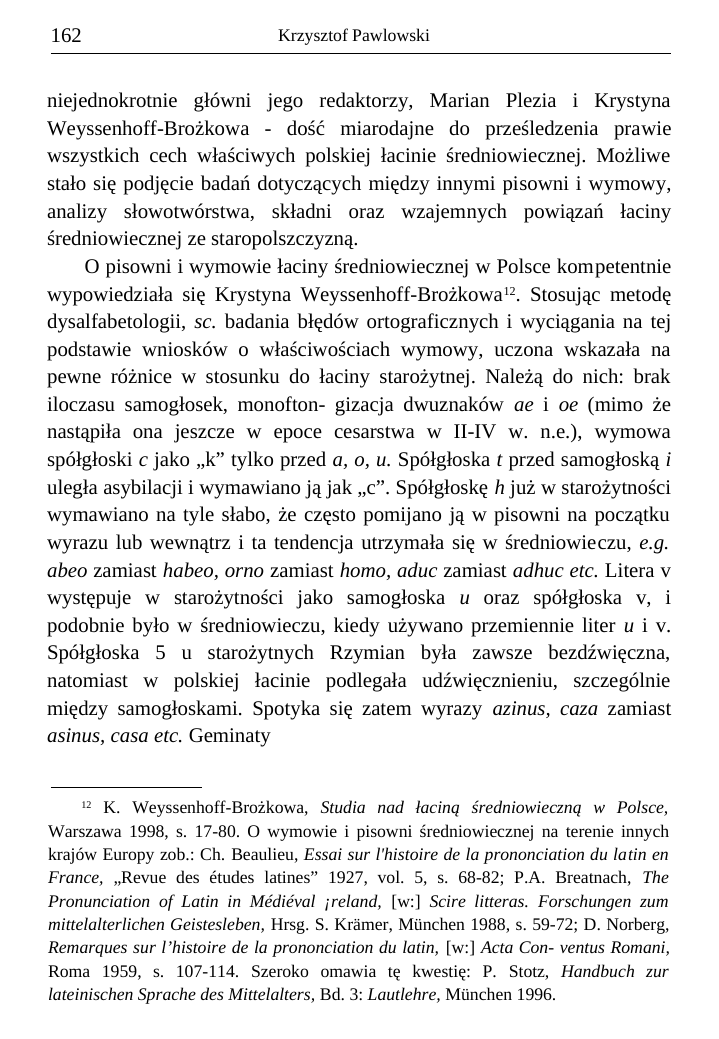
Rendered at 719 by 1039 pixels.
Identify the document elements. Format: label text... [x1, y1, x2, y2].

text Krzysztof Pawlowski [278, 25, 447, 46]
text O pisowni i wymowie łaciny średniowiecznej w Polsce kom­petentnie wypowiedziała się Krystyna Weyssenhoff-Brożkowa12. Stosując metodę dysalfabetologii, sc. badania błędów ortograficz­nych i wyciągania na tej podstawie wniosków o właściwościach wymowy, uczona wskazała na pewne różnice w stosunku do łaciny starożytnej. Należą do nich: brak iloczasu samogłosek, monofton- gizacja dwuznaków ae i oe (mimo że nastąpiła ona jeszcze w epoce cesarstwa w II-IV w. n.e.), wymowa spółgłoski c jako „k” tylko przed a, o, u. Spółgłoska t przed samogłoską i uległa asybilacji i wymawiano ją jak „c”. Spółgłoskę h już w starożytności wyma­wiano na tyle słabo, że często pomijano ją w pisowni na początku wyrazu lub wewnątrz i ta tendencja utrzymała się w średniowie­czu, e.g. abeo zamiast habeo, orno zamiast homo, aduc zamiast adhuc etc. Litera v występuje w starożytności jako samogłoska u oraz spółgłoska v, i podobnie było w średniowieczu, kiedy uży­wano przemiennie liter u i v. Spółgłoska 5 u starożytnych Rzymian była zawsze bezdźwięczna, natomiast w polskiej łacinie podlegała udźwięcznieniu, szczególnie między samogłoskami. Spotyka się zatem wyrazy azinus, caza zamiast asinus, casa etc. Geminaty [47, 254, 671, 747]
text niejednokrotnie główni jego redaktorzy, Marian Plezia i Krystyna Weyssenhoff-Brożkowa - dość miarodajne do prześledzenia pra­wie wszystkich cech właściwych polskiej łacinie średniowiecznej. Możliwe stało się podjęcie badań dotyczących między innymi pi­sowni i wymowy, analizy słowotwórstwa, składni oraz wzajem­nych powiązań łaciny średniowiecznej ze staropolszczyzną. [47, 88, 671, 250]
text 12 K. Weyssenhoff-Brożkowa, Studia nad łaciną średniowieczną w Polsce, Warszawa 1998, s. 17-80. O wymowie i pisowni średniowiecznej na terenie innych krajów Europy zob.: Ch. Beaulieu, Essai sur l'histoire de la prononciation du la­tin en France, „Revue des études latines” 1927, vol. 5, s. 68-82; P.A. Breatnach, The Pronunciation of Latin in Médiéval ¡reland, [w:] Scire litteras. Forschungen zum mittelalterlichen Geistesleben, Hrsg. S. Krämer, München 1988, s. 59-72; D. Norberg, Remarques sur l’histoire de la prononciation du latin, [w:] Acta Con- ventus Romani, Roma 1959, s. 107-114. Szeroko omawia tę kwestię: P. Stotz, Hand­buch zur lateinischen Sprache des Mittelalters, Bd. 3: Lautlehre, München 1996. [48, 797, 670, 1004]
text 162 [50, 23, 84, 47]
